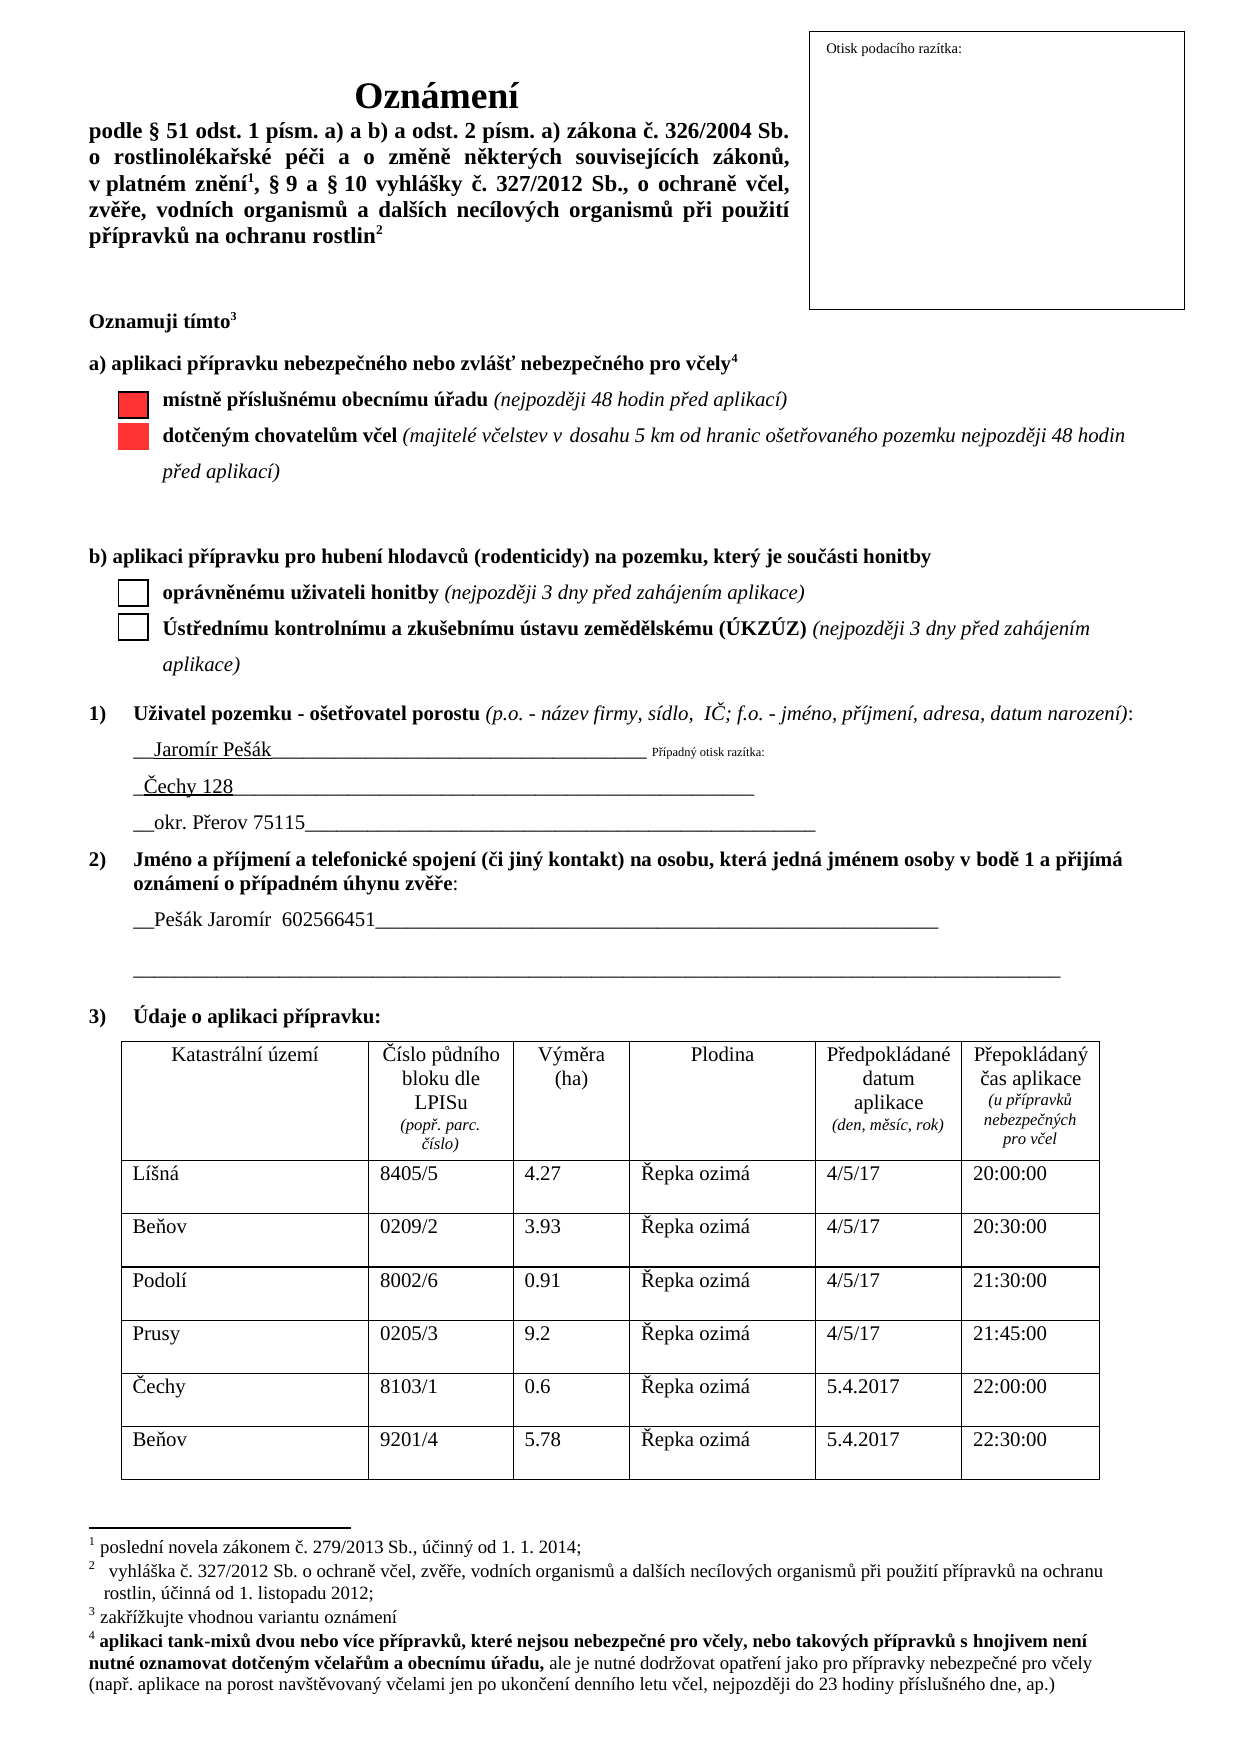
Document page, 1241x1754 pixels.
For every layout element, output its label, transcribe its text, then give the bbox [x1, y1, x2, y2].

text __Jaromír Pešák____________________________________ Případný otisk razítka: [133, 737, 1136, 761]
table_cell 8002/6 [369, 1268, 513, 1319]
text Oznámení [89, 74, 809, 117]
text aplikaci tank-mixů dvou nebo více přípravků, které nejsou nebezpečné pro včely, nebo takových přípravků s hnojivem není nutné oznamovat dotčeným včelařům a obecnímu úřadu, ale je nutné dodržovat opatření jako pro přípravky nebezpečné pro včely (např. aplikace na porost navštěvovaný včelami jen po ukončení denního letu včel, nejpozději do 23 hodiny příslušného dne, ap.) [89, 1628, 1136, 1695]
table_header Předpokládané datum aplikace (den, měsíc, rok) [816, 1042, 961, 1160]
table_cell Řepka ozimá [630, 1268, 815, 1319]
text poslední novela zákonem č. 279/2013 Sb., účinný od 1. 1. 2014; [89, 1534, 1136, 1558]
table_cell Řepka ozimá [630, 1321, 815, 1373]
table_cell 20:00:00 [962, 1161, 1099, 1213]
text místně příslušnému obecnímu úřadu (nejpozději 48 hodin před aplikací) [89, 387, 1136, 411]
text a) aplikaci přípravku nebezpečného nebo zvlášť nebezpečného pro včely [89, 351, 1136, 375]
table_cell Řepka ozimá [630, 1374, 815, 1426]
table_cell 5.4.2017 [816, 1374, 961, 1426]
table_cell 5,78 [514, 1427, 629, 1479]
text _________________________________________________________________________________________ [133, 956, 1136, 980]
text 2) Jméno a příjmení a telefonické spojení (či jiný kontakt) na osobu, která jedná jménem osoby v bodě 1 a přijímá oznámení o případném úhynu zvěře: [89, 847, 1136, 895]
table_cell 8103/1 [369, 1374, 513, 1426]
text b) aplikaci přípravku pro hubení hlodavců (rodenticidy) na pozemku, který je součásti honitby [89, 544, 1136, 568]
table_header Výměra (ha) [514, 1042, 629, 1160]
table_cell 0209/2 [369, 1214, 513, 1266]
table_cell Řepka ozimá [630, 1427, 815, 1479]
text __okr. Přerov 75115_________________________________________________ [133, 810, 1136, 834]
table_cell 9201/4 [369, 1427, 513, 1479]
table_cell Řepka ozimá [630, 1214, 815, 1266]
text podle § 51 odst. 1 písm. a) a b) a odst. 2 písm. a) zákona č. 326/2004 Sb. o rostlinolékařské péči a o změně některých souvisejících zákonů, v platném znění, § 9 a § 10 vyhlášky č. 327/2012 Sb., o ochraně včel, zvěře, vodních organismů a dalších necílových organismů při použití přípravků na ochranu rostlin [89, 117, 809, 249]
table_cell 8405/5 [369, 1161, 513, 1213]
table_cell 5.4.2017 [816, 1161, 961, 1213]
table_cell 21:45:00 [962, 1321, 1099, 1373]
table_header Číslo půdního bloku dle LPISu (popř. parc. číslo) [369, 1042, 513, 1160]
table_cell 4,27 [514, 1161, 629, 1213]
table_cell Prusy [122, 1321, 368, 1373]
table_cell Řepka ozimá [630, 1161, 815, 1213]
table_cell 22:00:00 [962, 1374, 1099, 1426]
text 3) Údaje o aplikaci přípravku: [89, 1004, 1136, 1028]
table_cell 0,91 [514, 1268, 629, 1319]
text dotčeným chovatelům včel (majitelé včelstev v dosahu 5 km od hranic ošetřovaného pozemku nejpozději 48 hodin před aplikací) [162, 423, 1136, 483]
table_header Přepokládaný čas aplikace (u přípravků nebezpečných pro včel [962, 1042, 1099, 1160]
table_cell Beňov [122, 1427, 368, 1479]
table_cell 9,2 [514, 1321, 629, 1373]
table_cell Podolí [122, 1268, 368, 1319]
table_cell 0205/3 [369, 1321, 513, 1373]
table_header Plodina [630, 1042, 815, 1160]
table_header Katastrální území [122, 1042, 368, 1160]
table_cell 20:30:00 [962, 1214, 1099, 1266]
table_cell 5.4.2017 [816, 1268, 961, 1319]
table_cell 21:30:00 [962, 1268, 1099, 1319]
text __Pešák Jaromír 602566451______________________________________________________ [133, 907, 1136, 931]
text Ústřednímu kontrolnímu a zkušebnímu ústavu zemědělskému (ÚKZÚZ) (nejpozději 3 dny před zahájením aplikace) [162, 616, 1136, 676]
table_cell 5.4.2017 [816, 1321, 961, 1373]
table_cell Líšná [122, 1161, 368, 1213]
text oprávněnému uživateli honitby (nejpozději 3 dny před zahájením aplikace) [149, 580, 1136, 604]
table_cell Čechy [122, 1374, 368, 1426]
text Otisk podacího razítka: [826, 40, 1168, 57]
text 1) Uživatel pozemku - ošetřovatel porostu (p.o. - název firmy, sídlo, IČ; f.o. - jméno, příjmení, adresa, datum narození): [89, 701, 1136, 724]
text Oznamuji tímto [89, 309, 1136, 333]
table_cell 3,93 [514, 1214, 629, 1266]
table_cell 5.4.2017 [816, 1427, 961, 1479]
table_cell 5.4.2017 [816, 1214, 961, 1266]
table_cell Beňov [122, 1214, 368, 1266]
text vyhláška č. 327/2012 Sb. o ochraně včel, zvěře, vodních organismů a dalších necílových organismů při použití přípravků na ochranu rostlin, účinná od 1. listopadu 2012; [89, 1558, 1136, 1604]
text zakřížkujte vhodnou variantu oznámení [89, 1604, 1136, 1628]
text _Čechy 128__________________________________________________ [133, 774, 1136, 798]
table_cell 22:30:00 [962, 1427, 1099, 1479]
table_cell 0,6 [514, 1374, 629, 1426]
